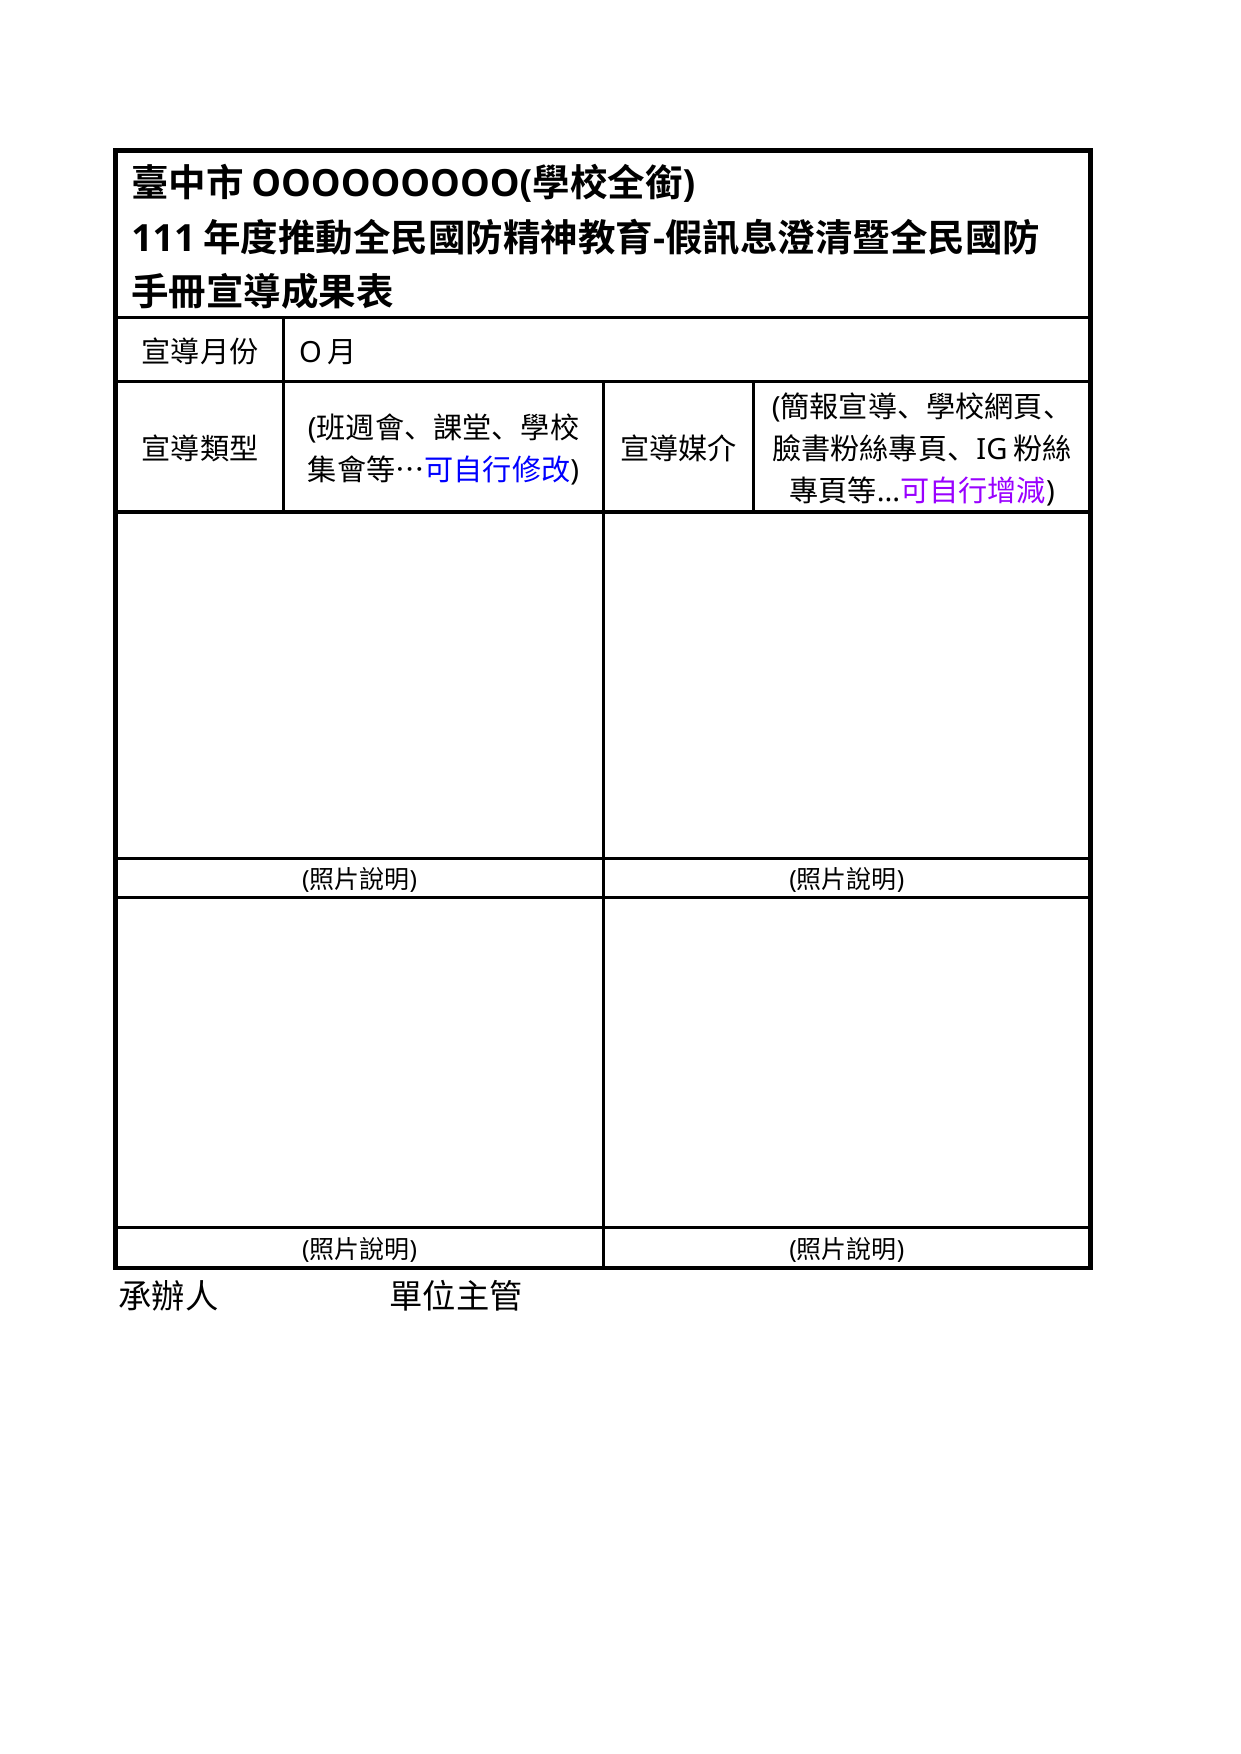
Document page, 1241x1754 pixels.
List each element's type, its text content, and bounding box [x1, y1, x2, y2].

table_cell 宣導月份 [118, 319, 282, 380]
table_cell (照片說明) [118, 860, 602, 896]
table_header 臺中市OOOOOOOOO(學校全銜) 111年度推動全民國防精神教育-假訊息澄清暨全民國防手冊宣導成果表 [118, 153, 1088, 316]
table_cell [118, 514, 602, 857]
table_cell (照片說明) [605, 860, 1088, 896]
table_cell (簡報宣導、學校網頁、臉書粉絲專頁、IG粉絲專頁等...可自行增減) [755, 383, 1088, 510]
table_cell (班週會、課堂、學校集會等…可自行修改) [285, 383, 602, 510]
table_cell O月 [285, 319, 1088, 380]
table_cell 宣導類型 [118, 383, 282, 510]
text 承辦人 單位主管 [118, 1270, 1122, 1318]
table_cell 宣導媒介 [605, 383, 752, 510]
table_cell [118, 899, 602, 1226]
table_cell (照片說明) [605, 1229, 1088, 1266]
table_cell [605, 899, 1088, 1226]
table_cell (照片說明) [118, 1229, 602, 1266]
table_cell [605, 514, 1088, 857]
